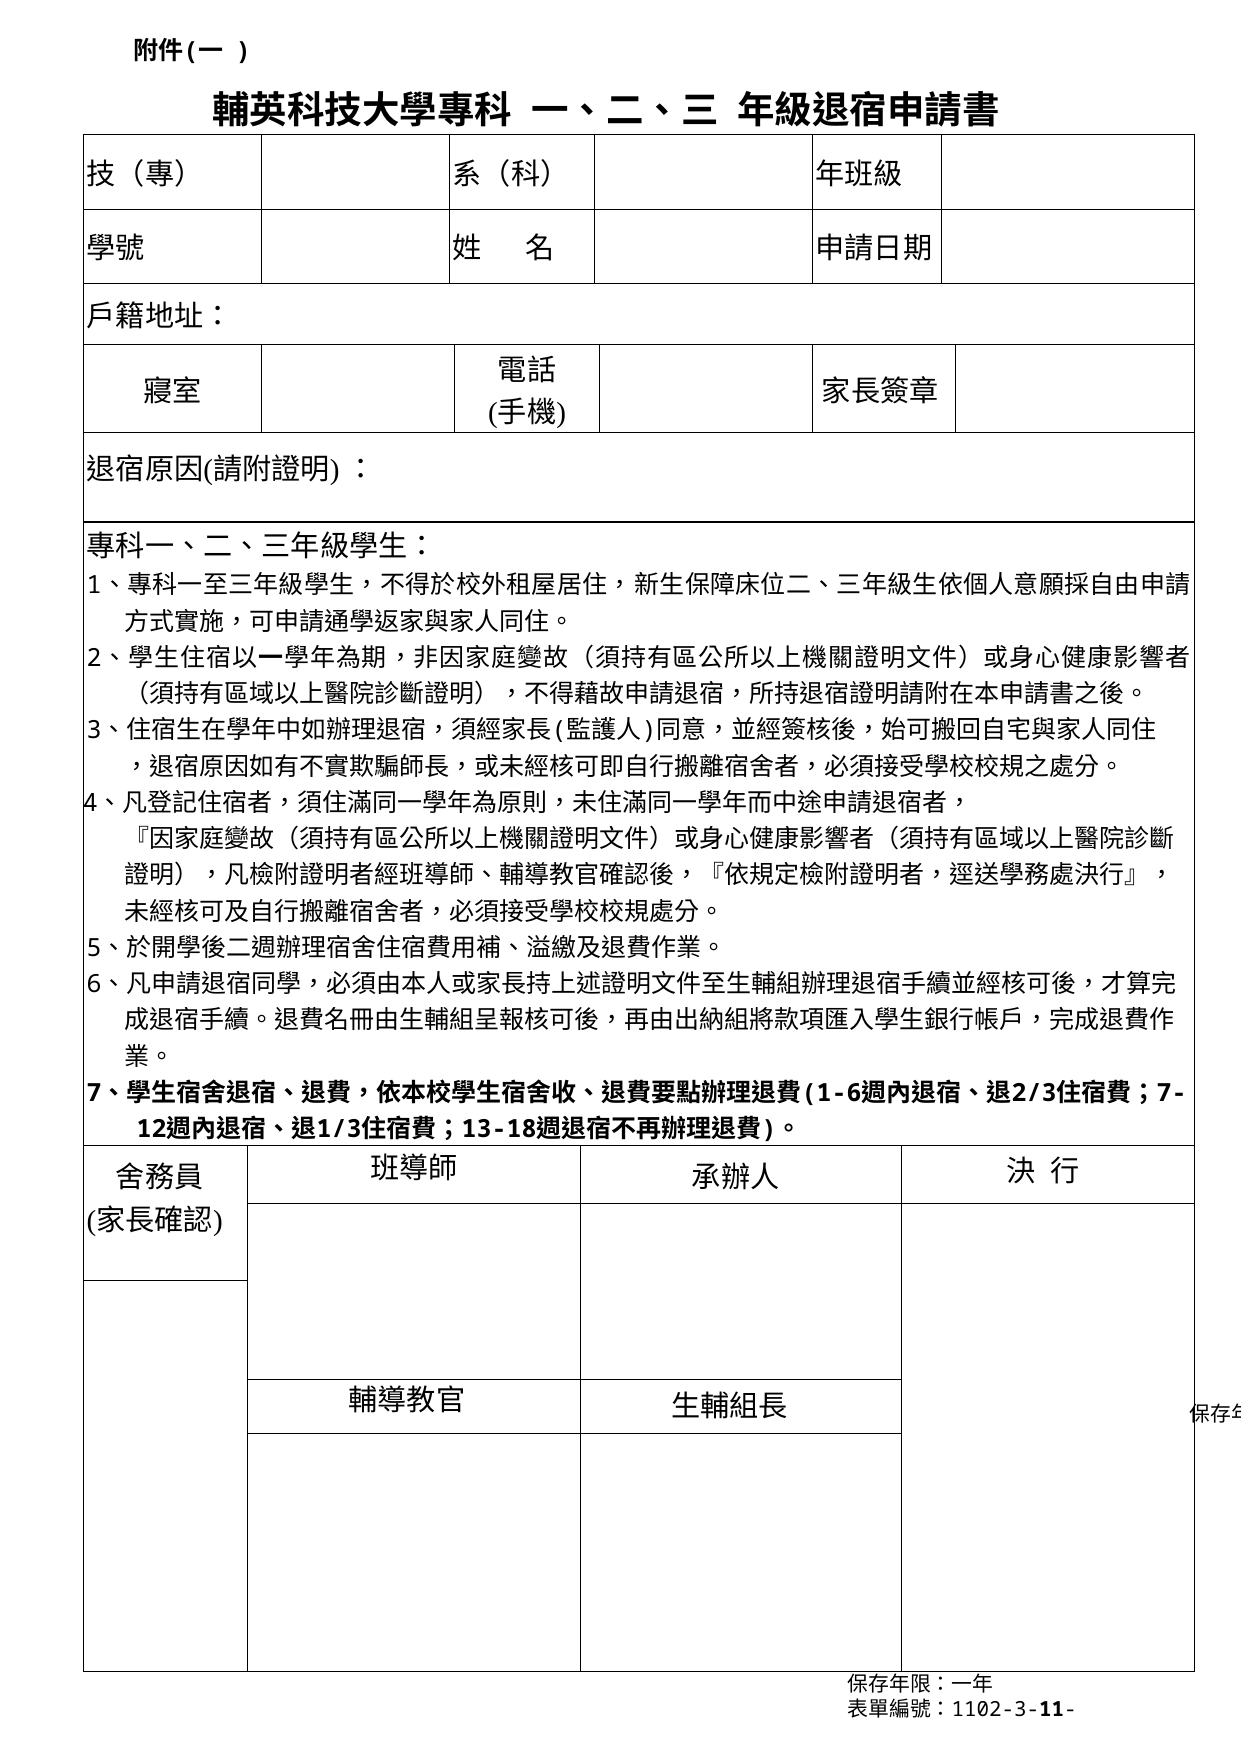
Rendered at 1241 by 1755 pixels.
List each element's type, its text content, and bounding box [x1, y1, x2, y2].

text 表單編號：1102-3-11- [118, 1697, 1122, 1722]
table_cell 專科一、二、三年級學生： 1、專科一至三年級學生，不得於校外租屋居住，新生保障床位二、三年級生依個人意願採自由申請方式實施，可申請通學返家與家人同住。 2、學生住宿以一學年為期，非因家庭變故（須持有區公所以上機關證明文件）或身心健康影響者（須持有區域以上醫院診斷證明），不得藉故申請退宿，所持退宿證明請附在本申請書之後。 3、住宿生在學年中如辦理退宿，須經家長(監護人)同意，並經簽核後，始可搬回自宅與家人同住 ，退宿原因如有不實欺騙師長，或未經核可即自行搬離宿舍者，必須接受學校校規之處分。 4、凡登記住宿者，須住滿同一學年為原則，未住滿同一學年而中途申請退宿者， 『因家庭變故（須持有區公所以上機關證明文件）或身心健康影響者（須持有區域以上醫院診斷證明），凡檢附證明者經班導師、輔導教官確認後，『依規定檢附證明者，逕送學務處決行』，未經核可及自行搬離宿舍者，必須接受學校校規處分。 5、於開學後二週辦理宿舍住宿費用補、溢繳及退費作業。 6、凡申請退宿同學，必須由本人或家長持上述證明文件至生輔組辦理退宿手續並經核可後，才算完成退宿手續。退費名冊由生輔組呈報核可後，再由出納組將款項匯入學生銀行帳戶，完成退費作業。 7、學生宿舍退宿、退費，依本校學生宿舍收、退費要點辦理退費(1-6週內退宿、退2/3住宿費；7-12週內退宿、退1/3住宿費；13-18週退宿不再辦理退費)。 [84, 523, 1194, 1145]
table_cell [84, 1281, 247, 1671]
table_cell [956, 345, 1194, 432]
table_header [942, 135, 1194, 208]
table_cell 輔導教官 [248, 1380, 580, 1433]
table_cell 保存年限：一年 [902, 1204, 1194, 1671]
table_header [262, 135, 449, 208]
table_cell [600, 345, 812, 432]
table_header 系（科） [450, 135, 594, 208]
table_cell 生輔組長 [581, 1380, 901, 1433]
table_cell [248, 1434, 580, 1671]
text 附件(一 ) [118, 29, 1122, 67]
table_header 技（專） [84, 135, 261, 208]
table_cell [581, 1204, 901, 1378]
table_cell [262, 210, 449, 283]
table_header 年班級 [813, 135, 941, 208]
table_cell 承辦人 [581, 1146, 901, 1203]
table_cell 寢室 [84, 345, 261, 432]
table_cell 學號 [84, 210, 261, 283]
table_cell 退宿原因(請附證明) ： [84, 433, 1194, 521]
table_cell [248, 1204, 580, 1378]
table_cell [942, 210, 1194, 283]
table_cell 班導師 [248, 1146, 580, 1203]
table_header [595, 135, 812, 208]
table_cell 家長簽章 [813, 345, 955, 432]
table_cell 姓 名 [450, 210, 594, 283]
table_cell 電話 (手機) [455, 345, 599, 432]
table_cell 決 行 [902, 1146, 1194, 1203]
table_cell [581, 1434, 901, 1671]
text 輔英科技大學專科 一、二、三 年級退宿申請書 [118, 79, 1122, 134]
table_cell 申請日期 [813, 210, 941, 283]
table_cell 戶籍地址： [84, 284, 1194, 344]
text 保存年限：一年 [118, 1672, 1122, 1697]
table_cell [262, 345, 454, 432]
table_cell 舍務員 (家長確認) [84, 1146, 247, 1280]
table_cell [595, 210, 812, 283]
